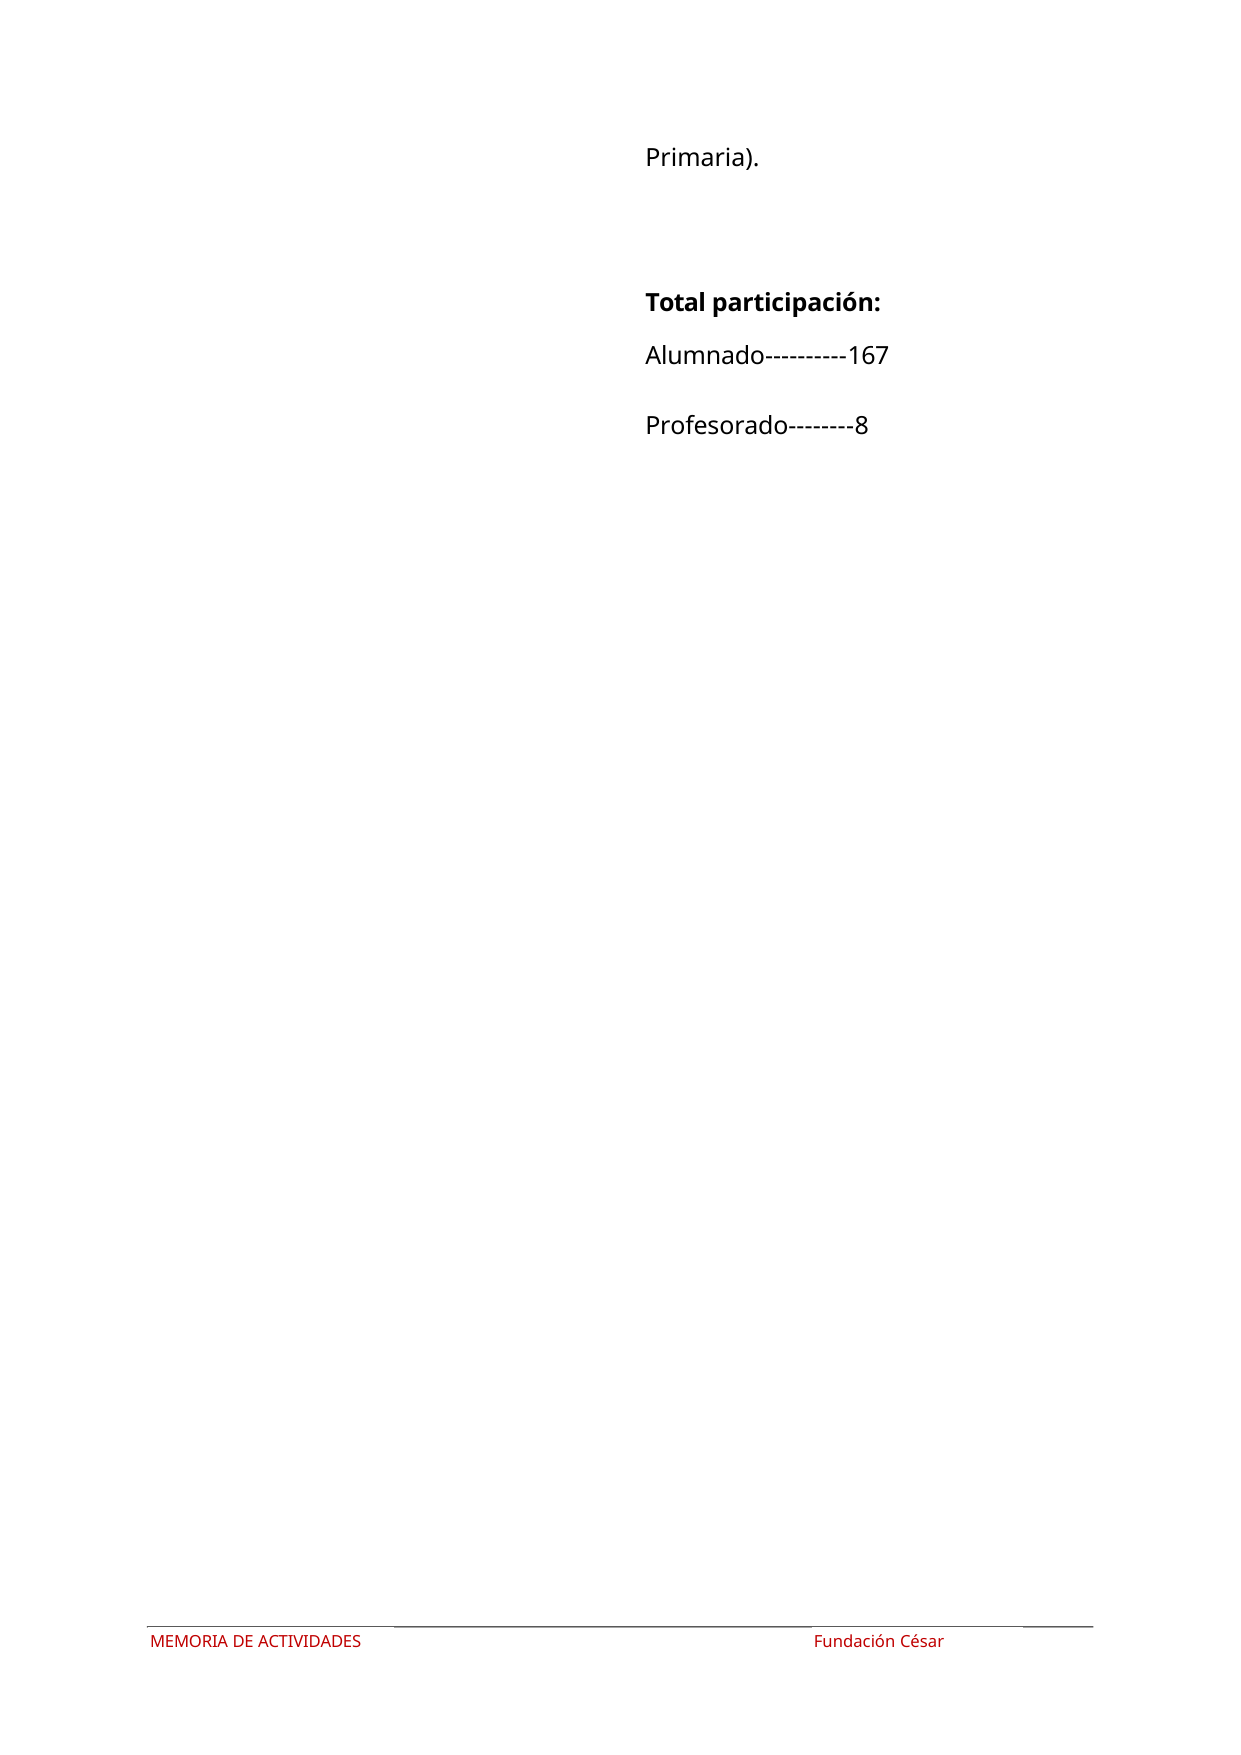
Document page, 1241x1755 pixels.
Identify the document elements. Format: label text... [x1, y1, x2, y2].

subtitle Total participación: [645, 285, 1137, 319]
text Profesorado 8 [645, 407, 1137, 441]
text Alumnado 167 [645, 338, 1137, 372]
text Primaria). [645, 139, 1091, 174]
